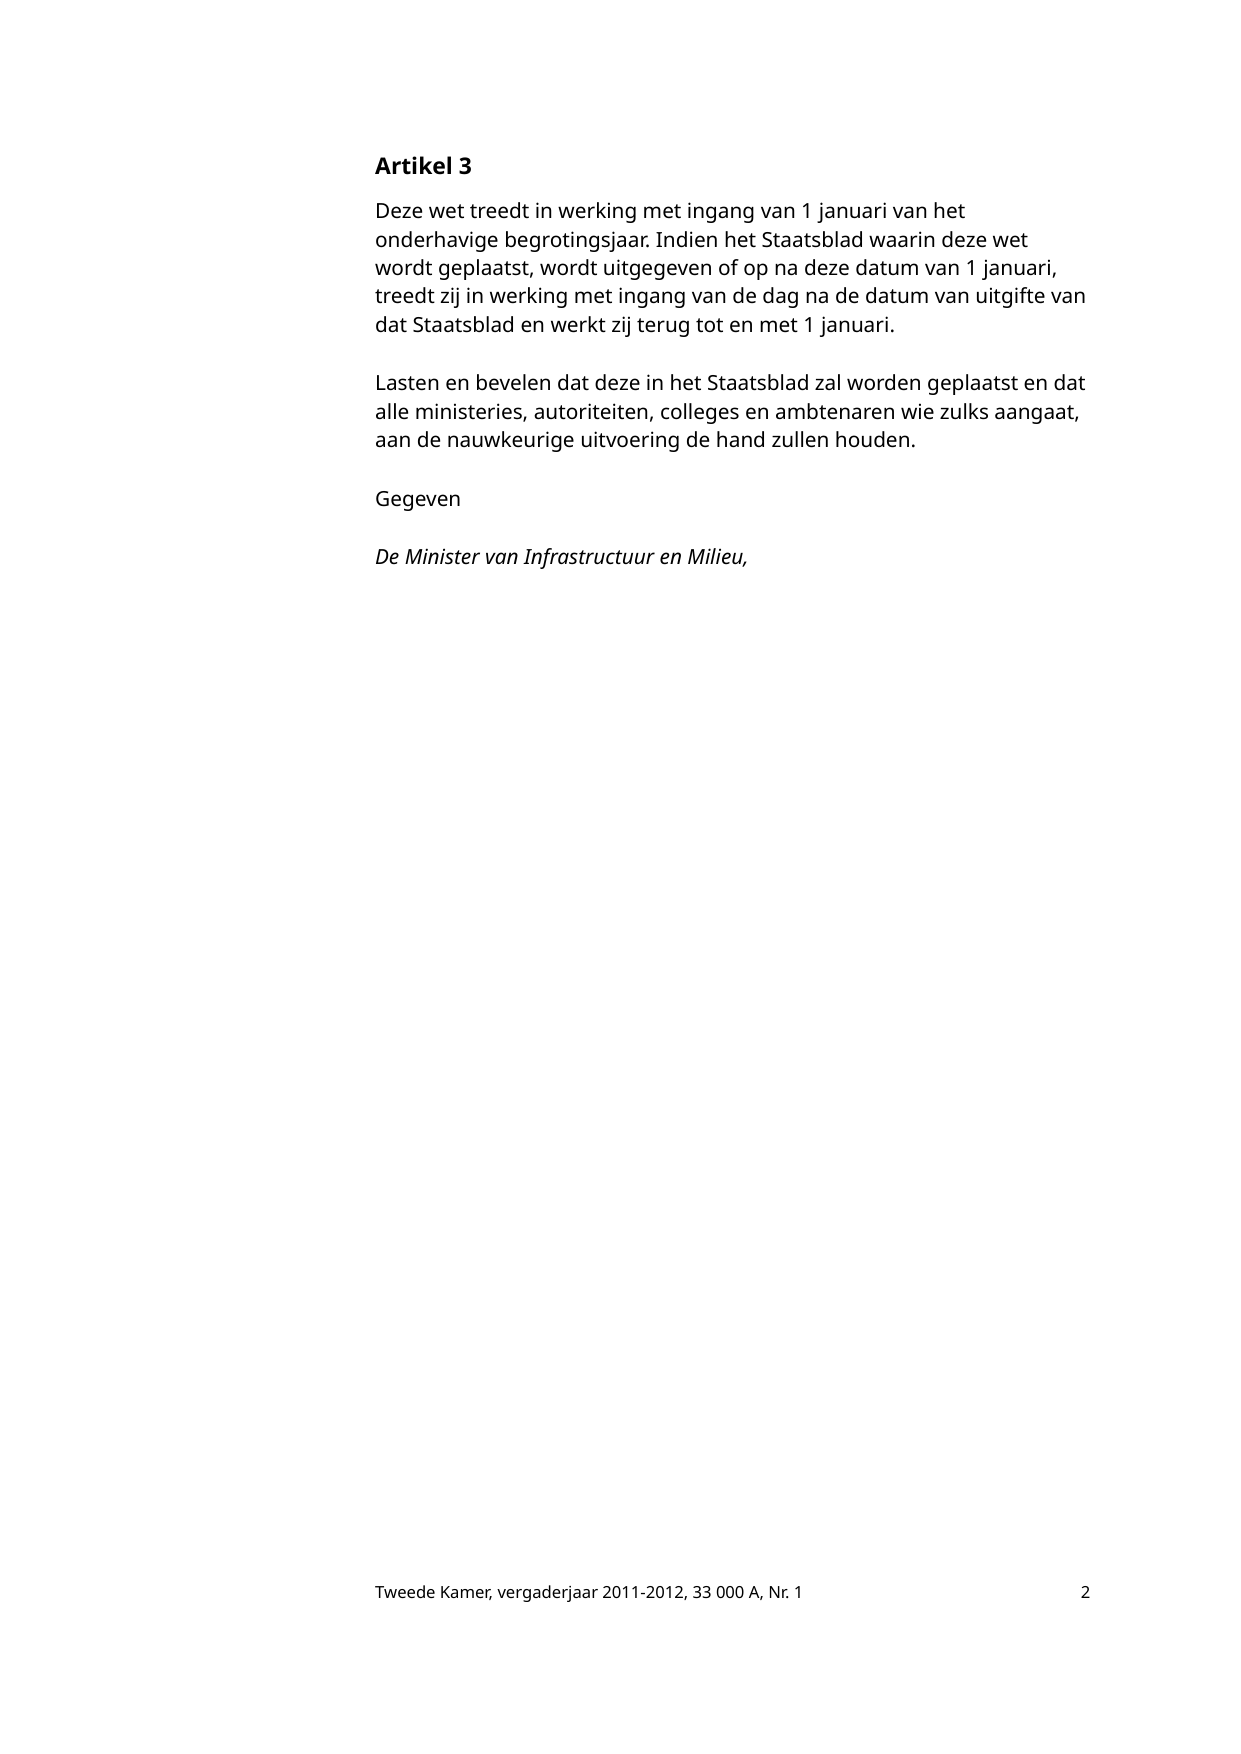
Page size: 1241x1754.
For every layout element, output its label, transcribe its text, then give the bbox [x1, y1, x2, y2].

text De Minister van Infrastructuur en Milieu, [375, 542, 1090, 571]
text Deze wet treedt in werking met ingang van 1 januari van het onderhavige begrotingsjaar. Indien het Staatsblad waarin deze wet wordt geplaatst, wordt uitgegeven of op na deze datum van 1 januari, treedt zij in werking met ingang van de dag na de datum van uitgifte van dat Staatsblad en werkt zij terug tot en met 1 januari. [375, 196, 1090, 338]
subtitle Artikel 3 [375, 150, 1090, 181]
text Lasten en bevelen dat deze in het Staatsblad zal worden geplaatst en dat alle ministeries, autoriteiten, colleges en ambtenaren wie zulks aangaat, aan de nauwkeurige uitvoering de hand zullen houden. [375, 368, 1090, 454]
text Gegeven [375, 484, 1090, 512]
